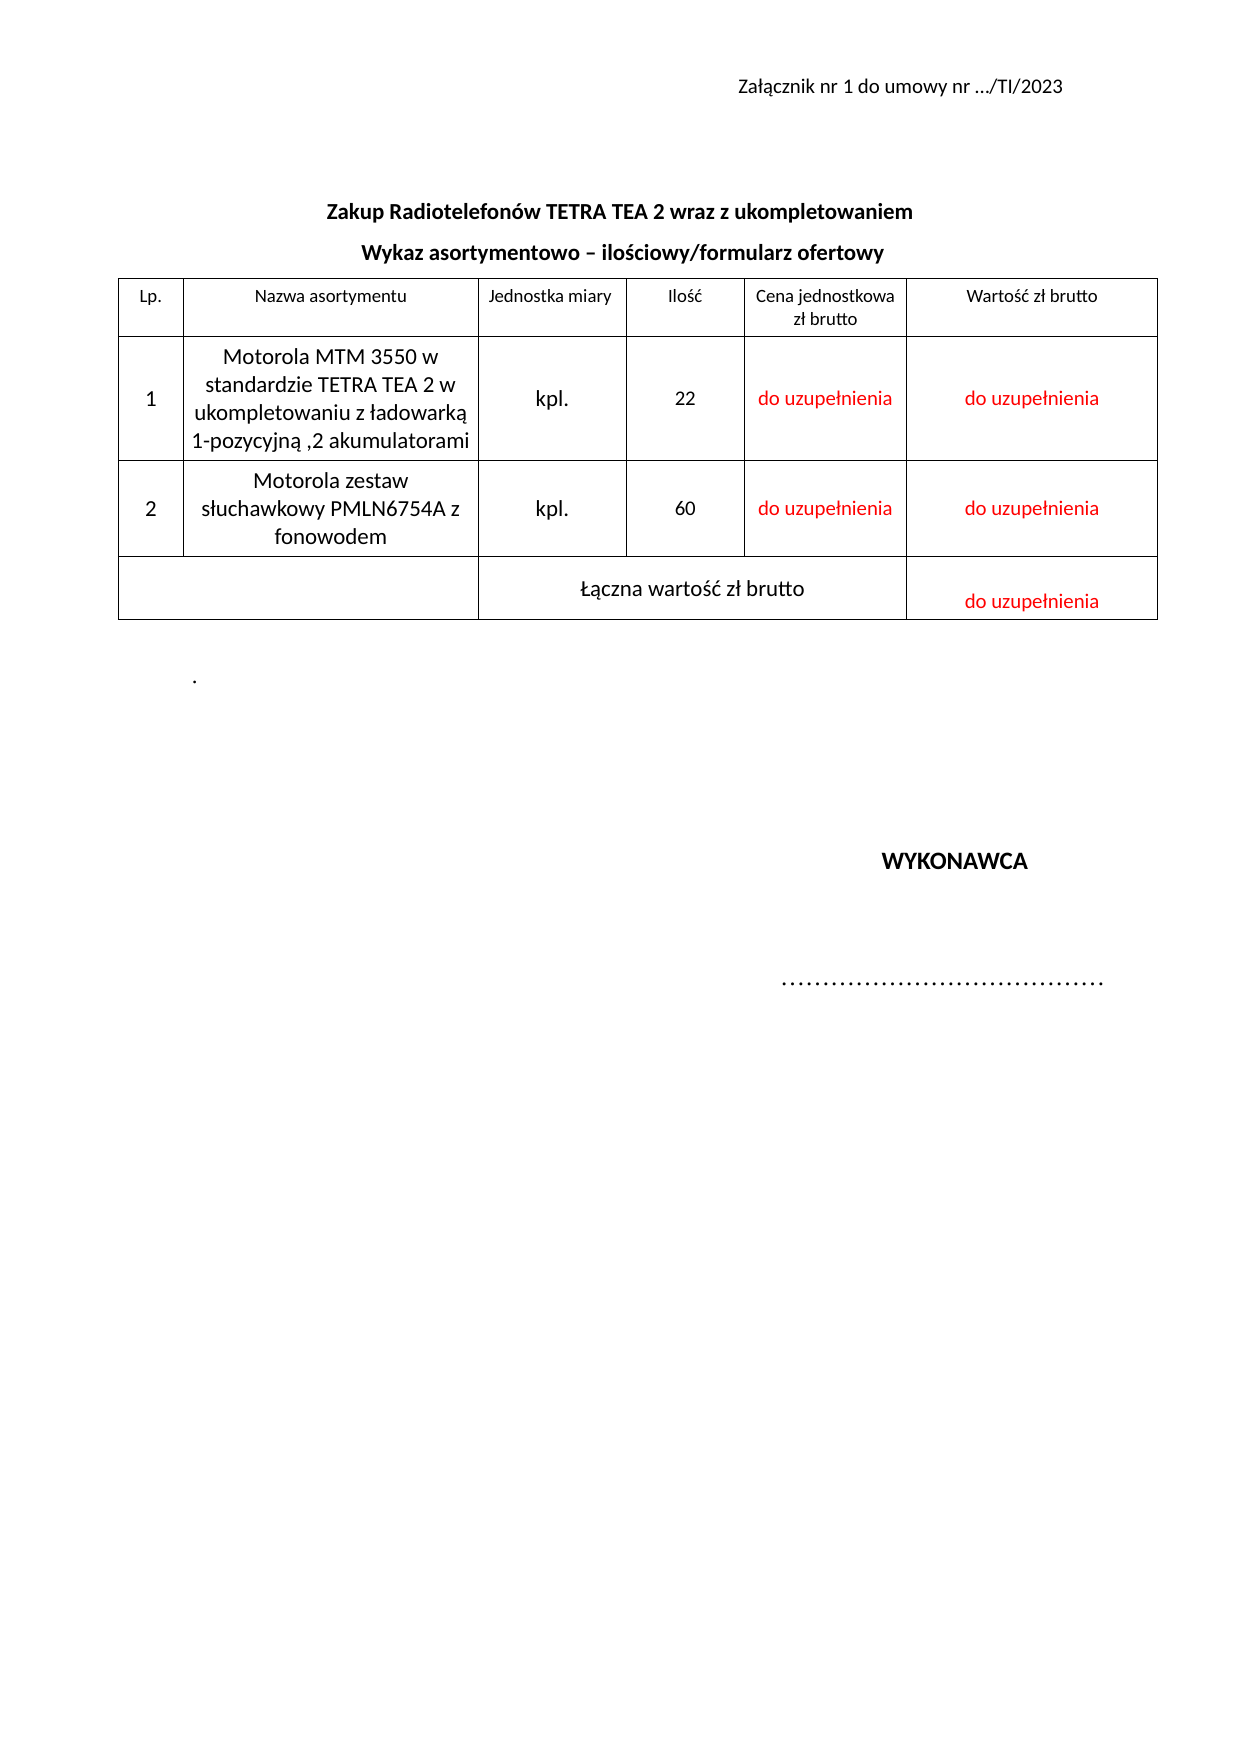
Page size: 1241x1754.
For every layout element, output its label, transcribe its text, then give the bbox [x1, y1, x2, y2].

table_cell do uzupełnienia [907, 337, 1157, 460]
table_cell do uzupełnienia [745, 461, 906, 556]
table_cell do uzupełnienia [745, 337, 906, 460]
table_cell kpl. [479, 461, 626, 556]
table_header Nazwa asortymentu [184, 279, 478, 336]
text Wykaz asortymentowo – ilościowy/formularz ofertowy [118, 238, 1122, 266]
table_cell Motorola MTM 3550 w standardzie TETRA TEA 2 w ukompletowaniu z ładowarką 1-pozycyjną ,2 akumulatorami [184, 337, 478, 460]
text WYKONAWCA [118, 845, 1122, 876]
table_cell Łączna wartość zł brutto [479, 557, 906, 619]
text . [118, 662, 1122, 688]
table_header Jednostka miary [479, 279, 626, 336]
table_cell do uzupełnienia [907, 461, 1157, 556]
text ………………………………… [780, 933, 1122, 991]
table_header Cena jednostkowa zł brutto [745, 279, 906, 336]
table_cell 22 [627, 337, 744, 460]
table_header Ilość [627, 279, 744, 336]
table_header Lp. [119, 279, 183, 336]
table_cell Motorola zestaw słuchawkowy PMLN6754A z fonowodem [184, 461, 478, 556]
table_header Wartość zł brutto [907, 279, 1157, 336]
table_cell 1 [119, 337, 183, 460]
table_cell 60 [627, 461, 744, 556]
table_cell [119, 557, 478, 619]
table_cell do uzupełnienia [907, 557, 1157, 619]
table_cell kpl. [479, 337, 626, 460]
table_cell 2 [119, 461, 183, 556]
text Zakup Radiotelefonów TETRA TEA 2 wraz z ukompletowaniem [118, 197, 1122, 225]
